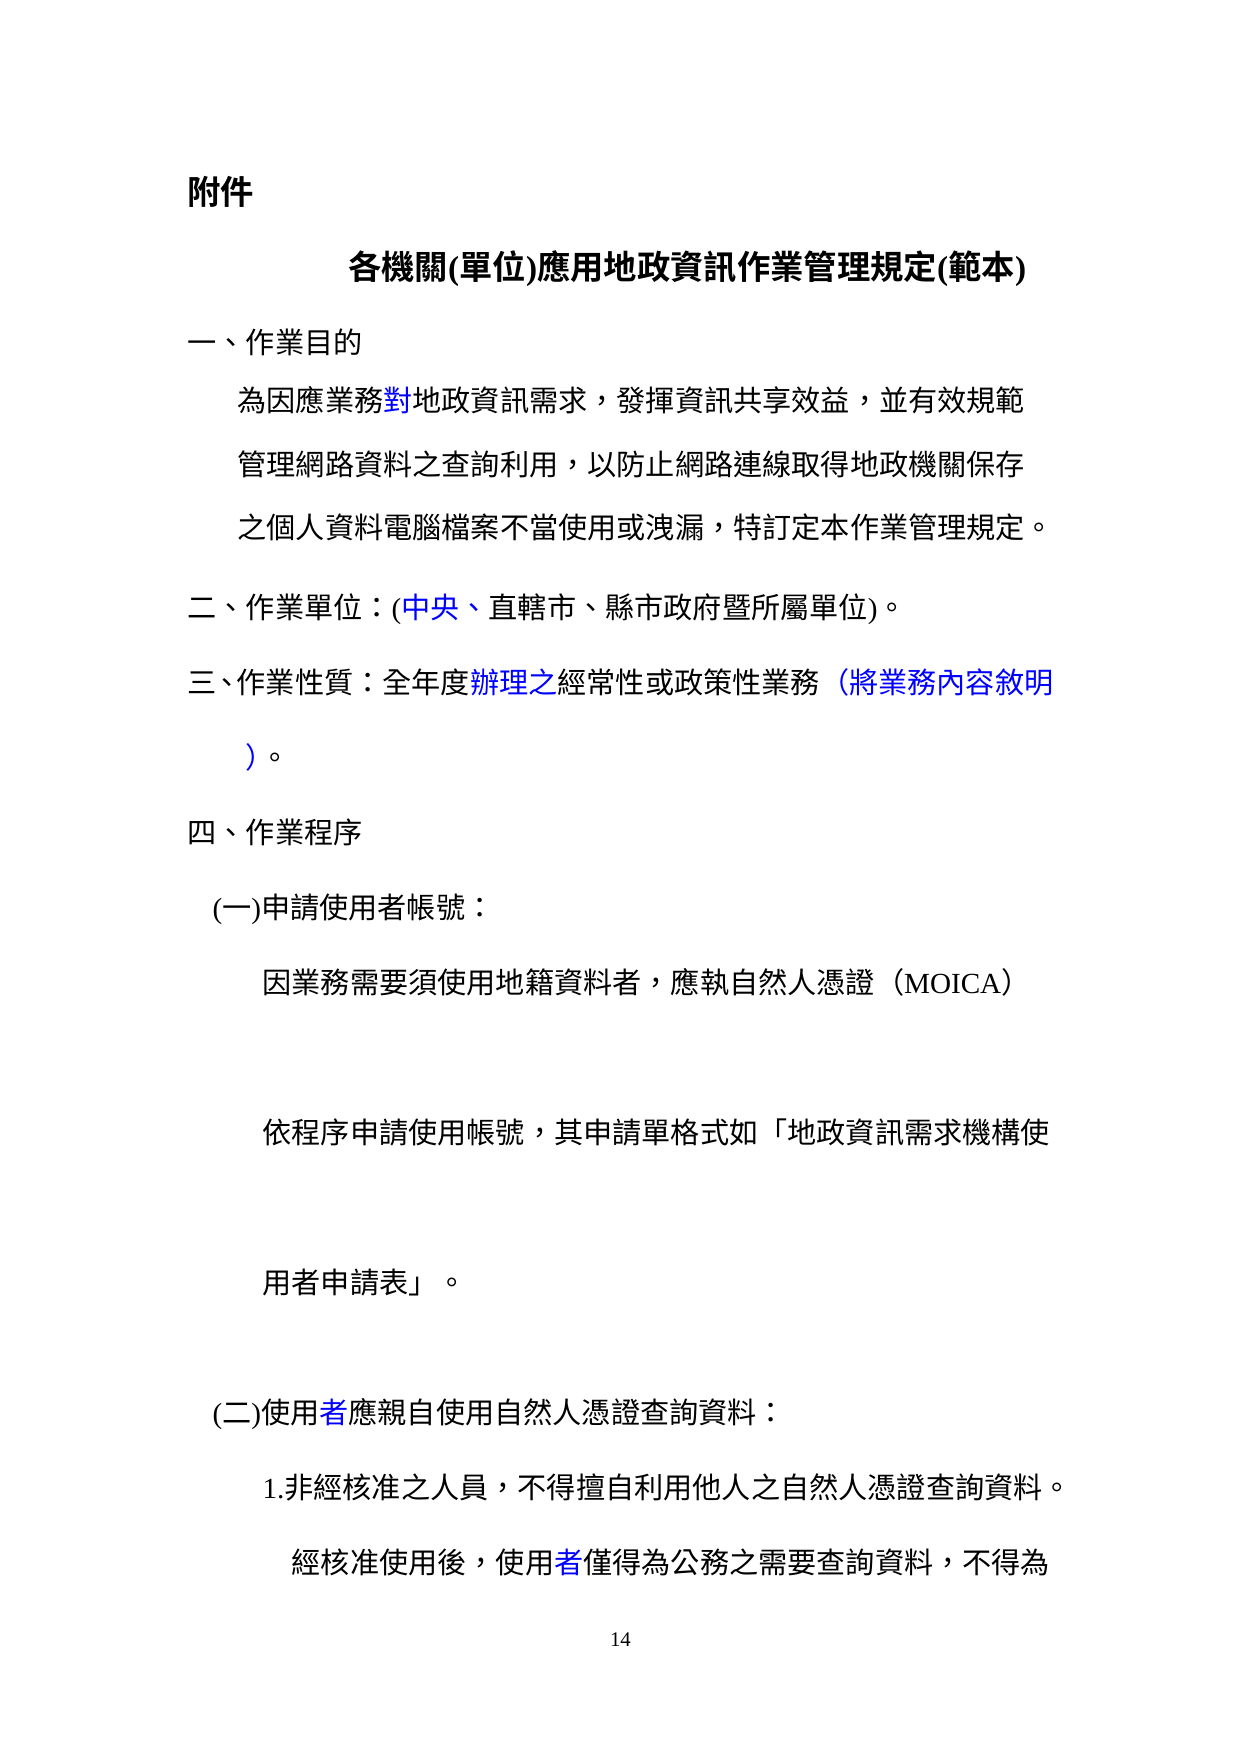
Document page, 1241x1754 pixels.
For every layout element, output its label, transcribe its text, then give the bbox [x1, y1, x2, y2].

text 各機關(單位)應用地政資訊作業管理規定(範本) [187, 228, 1053, 303]
text 四、作業程序 [187, 793, 1053, 868]
text 一、作業目的 [187, 303, 1053, 378]
text 三、作業性質：全年度辦理之經常性或政策性業務（將業務內容敘明）。 [187, 643, 1053, 793]
text 因業務需要須使用地籍資料者，應執自然人憑證（MOICA）依程序申請使用帳號，其申請單格式如「地政資訊需求機構使用者申請表」。 [262, 943, 1053, 1318]
text 附件 [187, 153, 1053, 228]
text 二、作業單位：(中央、直轄市、縣市政府暨所屬單位)。 [187, 568, 1053, 643]
text (二)使用者應親自使用自然人憑證查詢資料： [212, 1373, 1053, 1448]
text (一)申請使用者帳號： [212, 868, 1053, 943]
text 1.非經核准之人員，不得擅自利用他人之自然人憑證查詢資料。經核准使用後，使用者僅得為公務之需要查詢資料，不得為公務以外之利用。查詢資料及相關使用規範，應符合個人資料保護法等相關規定。 [262, 1448, 1053, 1598]
text 為因應業務對地政資訊需求，發揮資訊共享效益，並有效規範管理網路資料之查詢利用，以防止網路連線取得地政機關保存之個人資料電腦檔案不當使用或洩漏，特訂定本作業管理規定。 [237, 378, 1053, 547]
